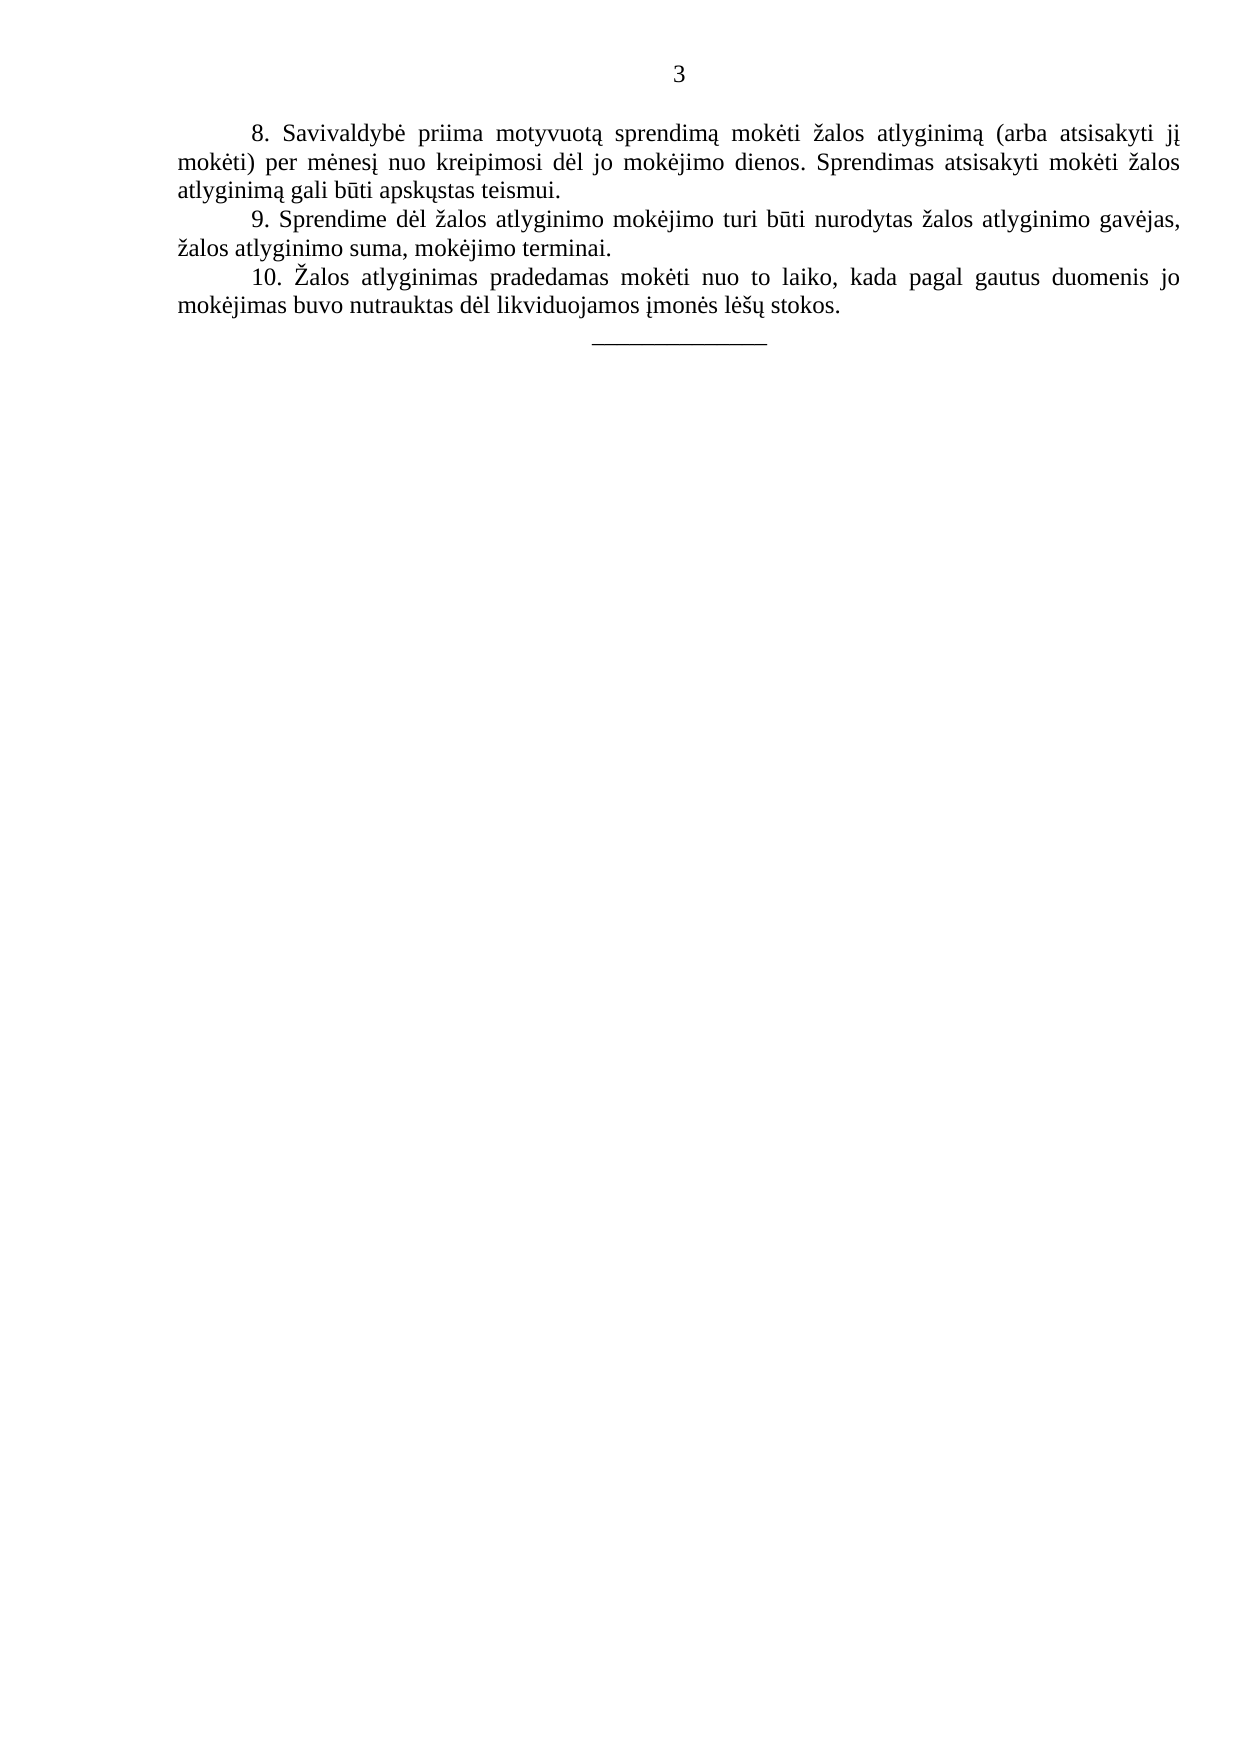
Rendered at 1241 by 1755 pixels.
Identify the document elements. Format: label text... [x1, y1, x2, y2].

text 10. Žalos atlyginimas pradedamas mokėti nuo to laiko, kada pagal gautus duomenis jo mokėjimas buvo nutrauktas dėl likviduojamos įmonės lėšų stokos. [177, 262, 1181, 319]
text ______________ [177, 319, 1181, 348]
text 9. Sprendime dėl žalos atlyginimo mokėjimo turi būti nurodytas žalos atlyginimo gavėjas, žalos atlyginimo suma, mokėjimo terminai. [177, 204, 1181, 262]
text 8. Savivaldybė priima motyvuotą sprendimą mokėti žalos atlyginimą (arba atsisakyti jį mokėti) per mėnesį nuo kreipimosi dėl jo mokėjimo dienos. Sprendimas atsisakyti mokėti žalos atlyginimą gali būti apskųstas teismui. [177, 118, 1181, 204]
